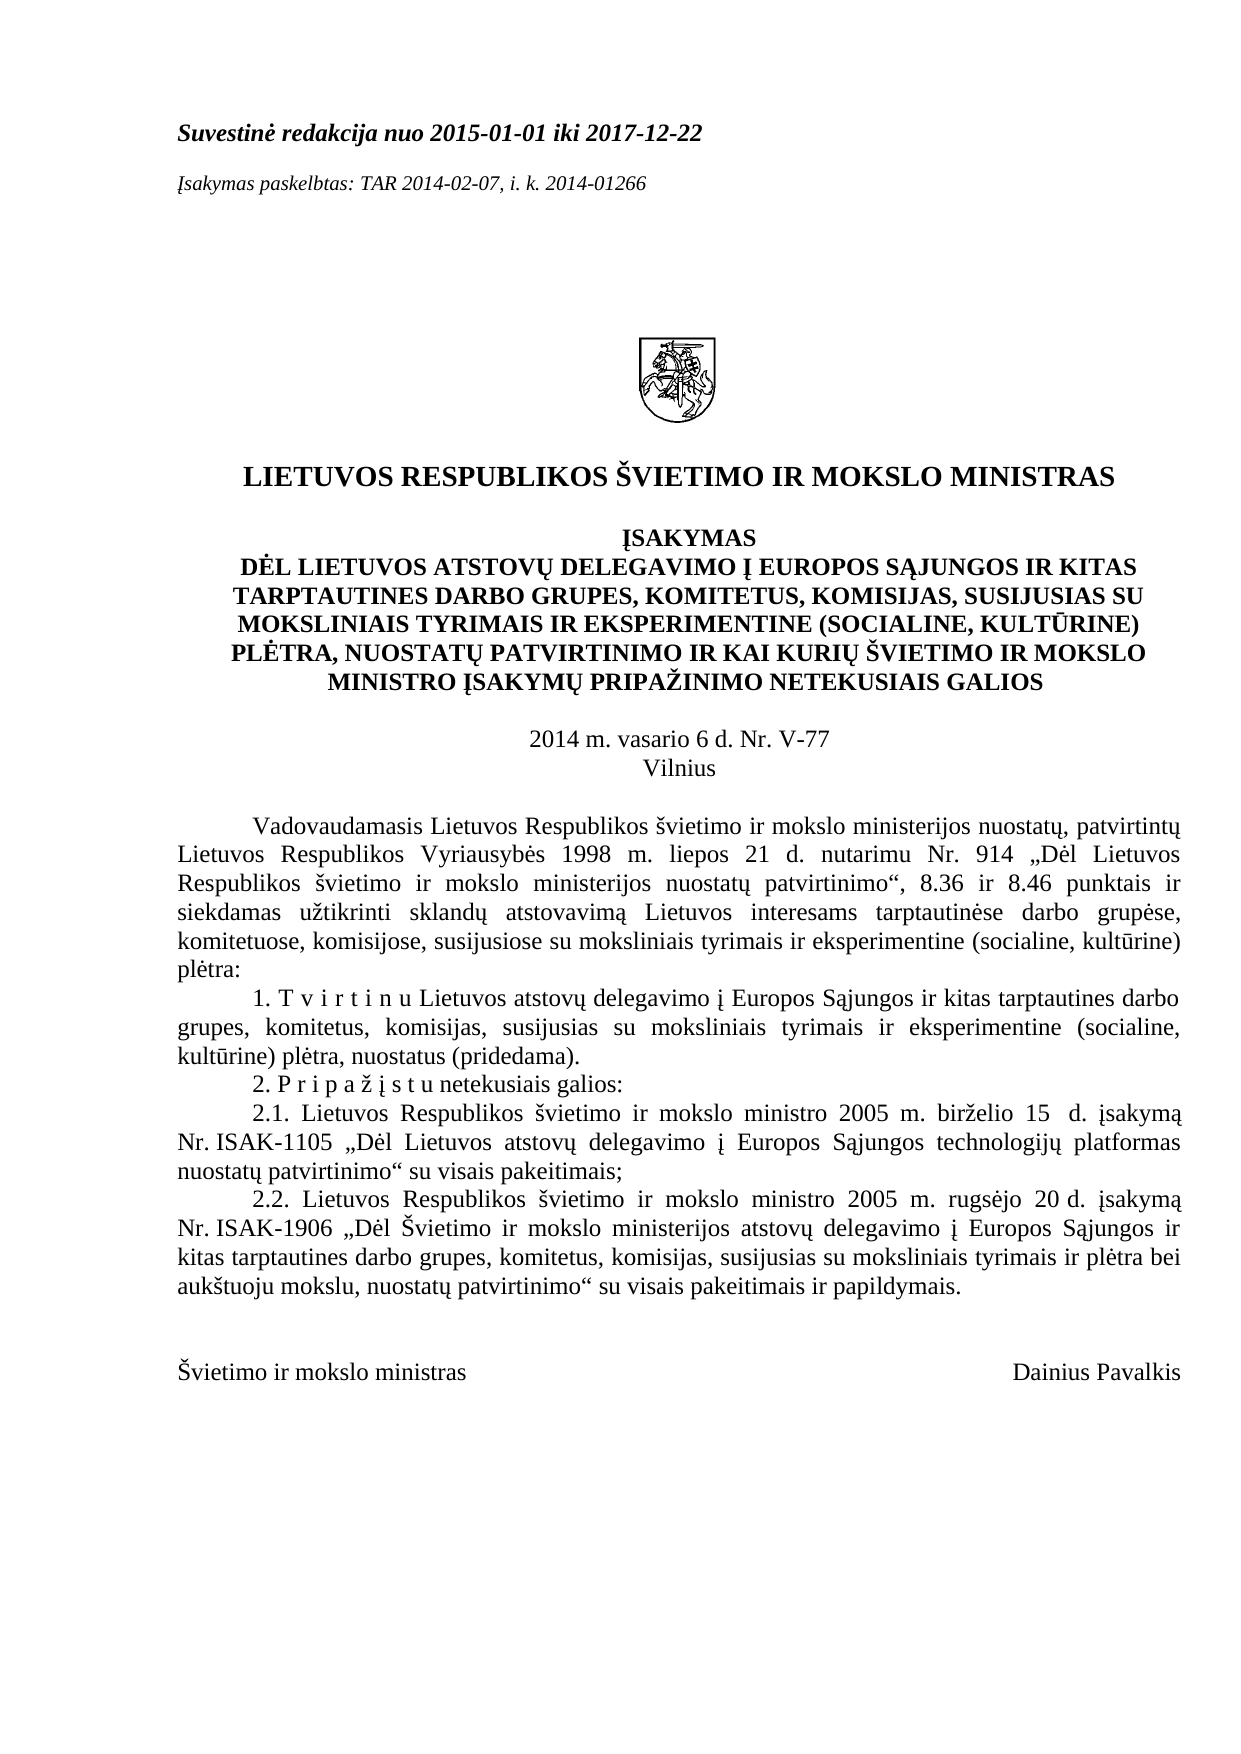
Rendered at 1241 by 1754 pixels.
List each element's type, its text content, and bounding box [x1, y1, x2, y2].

text Vilnius [177, 753, 1182, 782]
text 2. P r i p a ž į s t u netekusiais galios: [177, 1069, 1182, 1098]
text 2.1. Lietuvos Respublikos švietimo ir mokslo ministro 2005 m. birželio 15 d. įsakymą Nr. ISAK-1105 „Dėl Lietuvos atstovų delegavimo į Europos Sąjungos technologijų platformas nuostatų patvirtinimo“ su visais pakeitimais; [177, 1098, 1182, 1184]
text 1. T v i r t i n u Lietuvos atstovų delegavimo į Europos Sąjungos ir kitas tarptautines darbo grupes, komitetus, komisijas, susijusias su moksliniais tyrimais ir eksperimentine (socialine, kultūrine) plėtra, nuostatus (pridedama). [177, 983, 1182, 1069]
text 2.2. Lietuvos Respublikos švietimo ir mokslo ministro 2005 m. rugsėjo 20 d. įsakymą Nr. ISAK-1906 „Dėl Švietimo ir mokslo ministerijos atstovų delegavimo į Europos Sąjungos ir kitas tarptautines darbo grupes, komitetus, komisijas, susijusias su moksliniais tyrimais ir plėtra bei aukštuoju mokslu, nuostatų patvirtinimo“ su visais pakeitimais ir papildymais. [177, 1184, 1182, 1299]
text LIETUVOS RESPUBLIKOS ŠVIETIMO IR MOKSLO MINISTRAS [177, 459, 1182, 492]
text 2014 m. vasario 6 d. Nr. V-77 [177, 724, 1182, 753]
text Suvestinė redakcija nuo 2015-01-01 iki 2017-12-22 [177, 118, 1182, 147]
text Vadovaudamasis Lietuvos Respublikos švietimo ir mokslo ministerijos nuostatų, patvirtintų Lietuvos Respublikos Vyriausybės 1998 m. liepos 21 d. nutarimu Nr. 914 „Dėl Lietuvos Respublikos švietimo ir mokslo ministerijos nuostatų patvirtinimo“, 8.36 ir 8.46 punktais ir siekdamas užtikrinti sklandų atstovavimą Lietuvos interesams tarptautinėse darbo grupėse, komitetuose, komisijose, susijusiose su moksliniais tyrimais ir eksperimentine (socialine, kultūrine) plėtra: [177, 811, 1182, 983]
text Įsakymas paskelbtas: TAR 2014-02-07, i. k. 2014-01266 [177, 171, 1182, 195]
text Švietimo ir mokslo ministras Dainius Pavalkis [177, 1357, 1182, 1386]
text ĮSAKYMAS [177, 523, 1145, 552]
text DĖL LIETUVOS ATSTOVŲ delegavimo į EUROPOS SĄJUNGOS IR KITAS TARPTAUTINES Darbo grupes, KOMITETUS, KOMISIJAS, Susijusias su moksliniais tyrimais ir eksperimentine (socialine, kultūrine) plėtra, nuostatų patvirtinimo ir kai kurių švietimo ir mokslo MINISTRO įsakymų pripažinimo netekusiais galios [196, 552, 1182, 696]
